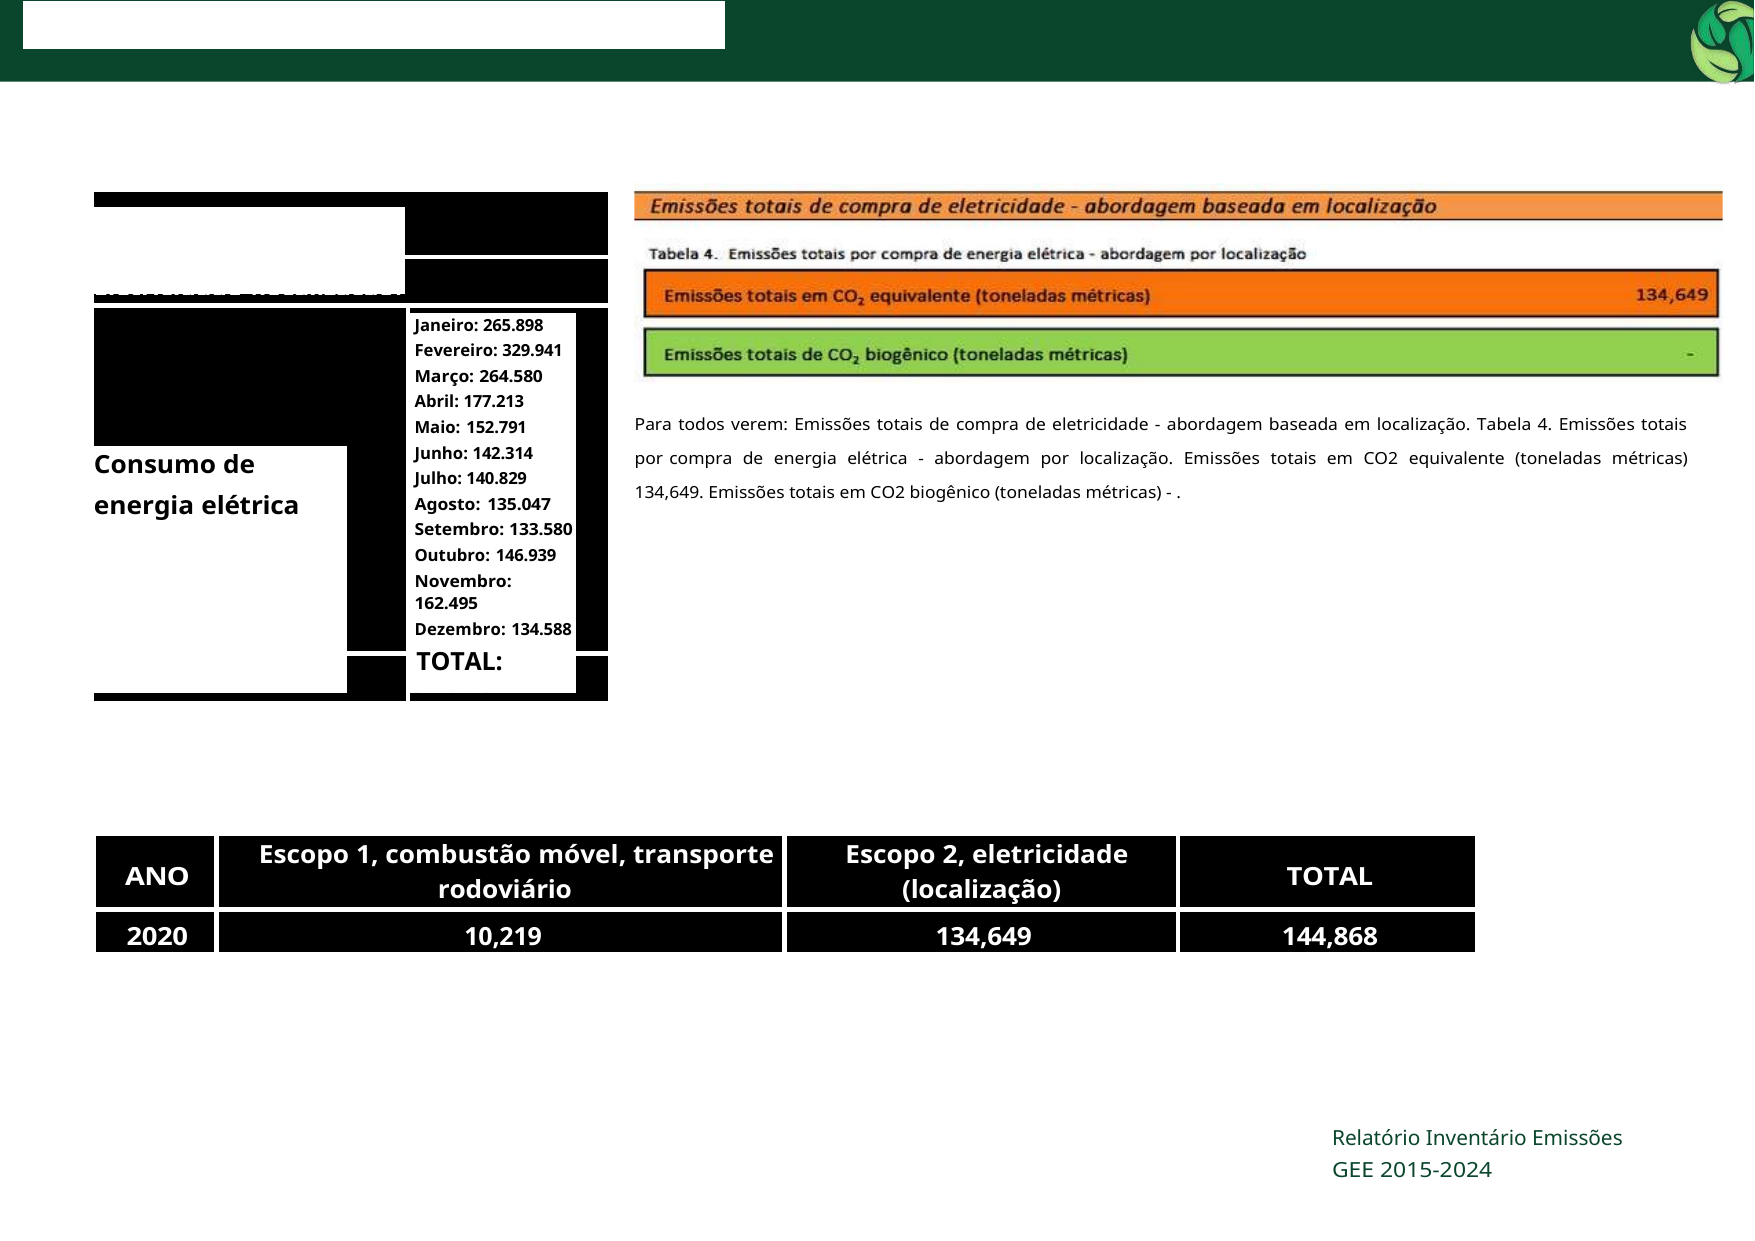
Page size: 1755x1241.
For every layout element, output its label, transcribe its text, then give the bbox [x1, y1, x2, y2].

text Agosto: 135.047 [414, 492, 576, 515]
text Outubro: 146.939 [414, 543, 576, 566]
text [94, 207, 405, 270]
text Novembro: 162.495 [414, 569, 576, 614]
text Fevereiro: 329.941 [414, 339, 576, 362]
text Eletricidade (localização) [94, 270, 405, 294]
table_header ANO [96, 836, 214, 907]
table_cell 2020 [96, 912, 214, 952]
table_header TOTAL [1180, 836, 1475, 907]
text Dezembro: 134.588 [414, 617, 576, 640]
text [94, 522, 347, 693]
table_header Escopo 2, eletricidade (localização) [787, 836, 1176, 907]
table_cell 134,649 [787, 912, 1176, 952]
table_cell 144,868 [1180, 912, 1475, 952]
table_header Escopo 1, combustão móvel, transporte rodoviário [219, 836, 782, 907]
text Janeiro: 265.898 [414, 313, 576, 336]
text TOTAL: 2.186.215 [410, 643, 576, 693]
text Para todos verem: Emissões totais de compra de eletricidade - abordagem baseada em localização. Tabela 4. Emissões totais por compra de energia elétrica - abordagem por localização. Emissões totais em CO2 equivalente (toneladas métricas) 134,649. Emissões totais em CO2 biogênico (toneladas métricas) - . [634, 413, 1689, 503]
text Maio: 152.791 [414, 416, 576, 438]
text Julho: 140.829 [414, 467, 576, 489]
text Setembro: 133.580 [414, 518, 576, 541]
table_cell 10,219 [219, 912, 782, 952]
text Consumo de energia elétrica [94, 447, 347, 522]
text Junho: 142.314 [414, 441, 576, 464]
text Março: 264.580 [414, 364, 576, 387]
text Escopo 2 [99, 207, 405, 241]
text Abril: 177.213 [414, 390, 576, 413]
text [410, 313, 576, 643]
